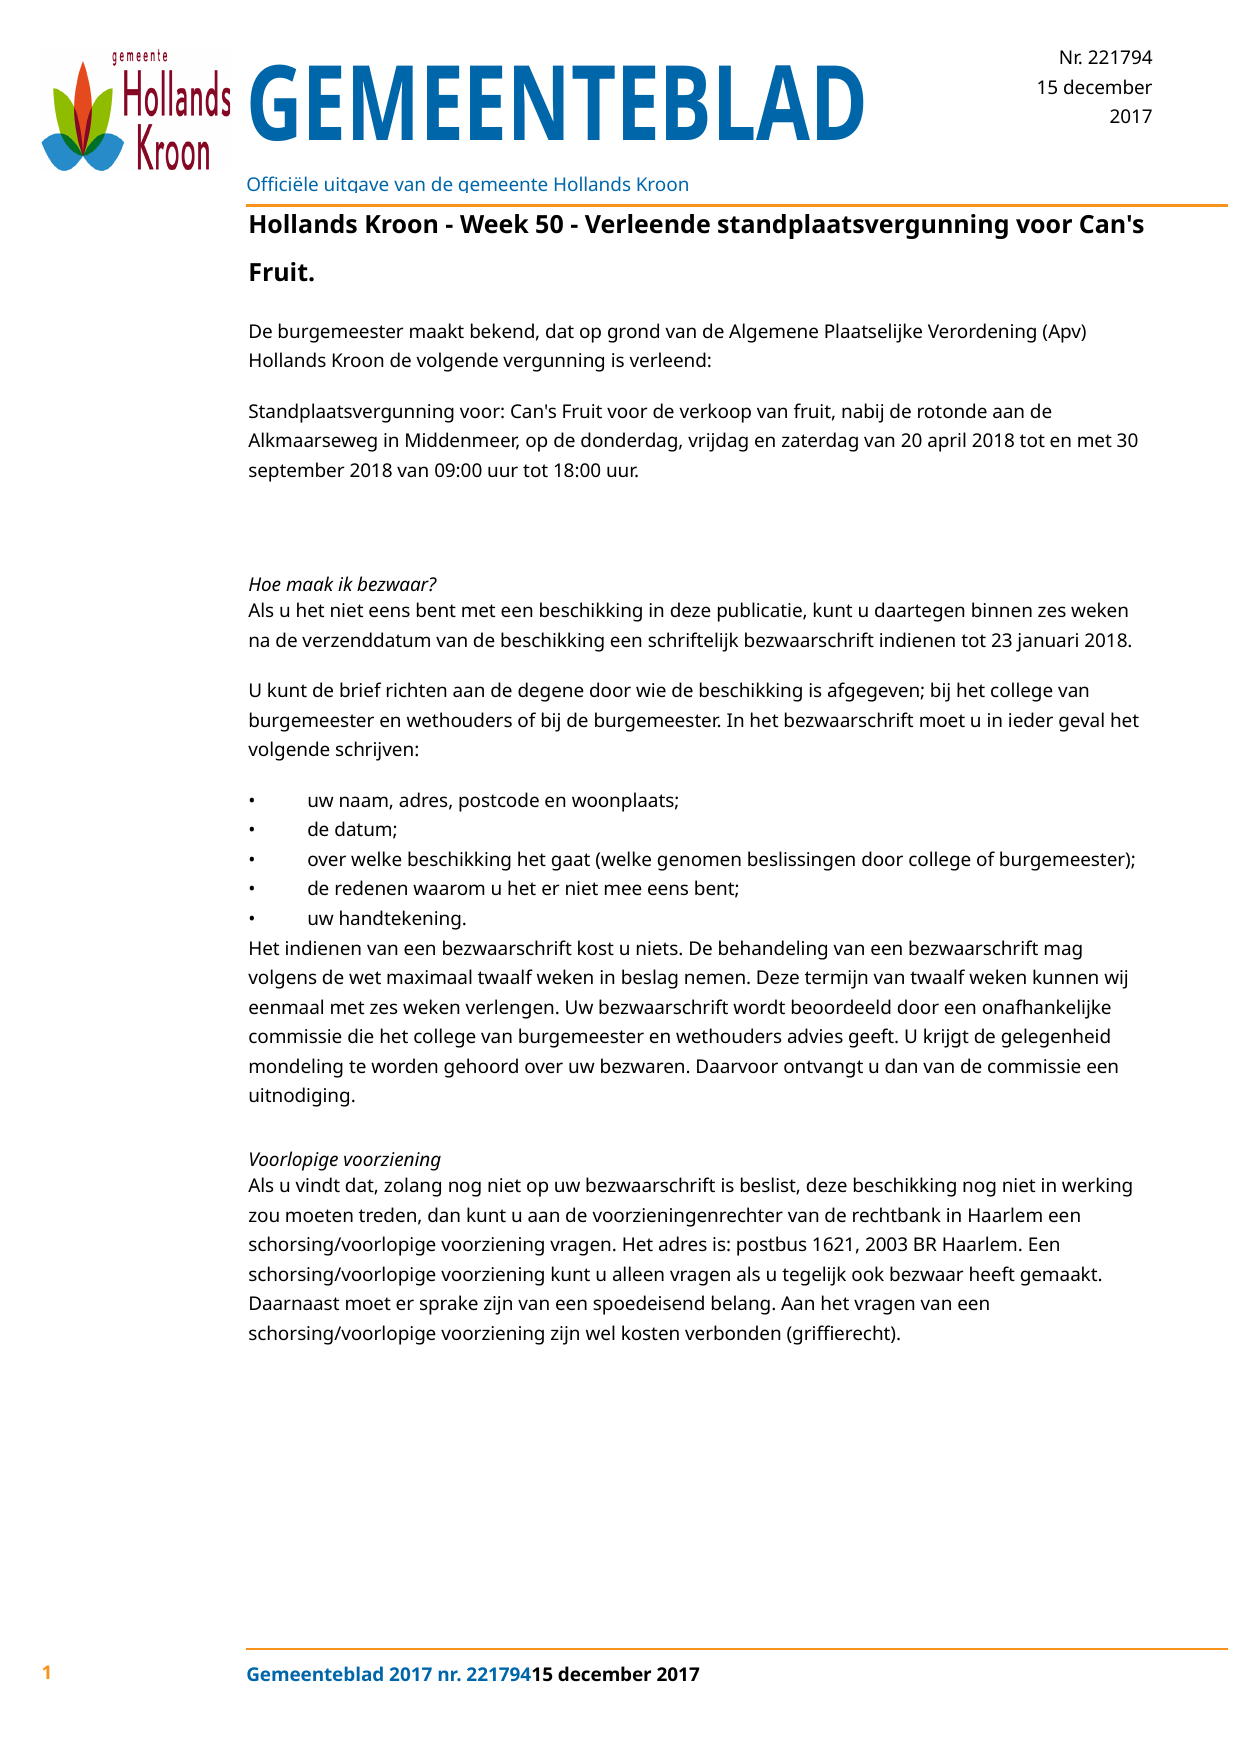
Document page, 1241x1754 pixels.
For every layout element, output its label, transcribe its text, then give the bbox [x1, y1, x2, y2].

text Als u het niet eens bent met een beschikking in deze publicatie, kunt u daartegen binnen zes weken na de verzenddatum van de beschikking een schriftelijk bezwaarschrift indienen tot 23 januari 2018. [248, 597, 1152, 652]
picture [41, 47, 231, 172]
text U kunt de brief richten aan de degene door wie de beschikking is afgegeven; bij het college van burgemeester en wethouders of bij de burgemeester. In het bezwaarschrift moet u in ieder geval het volgende schrijven: [248, 677, 1152, 762]
text De burgemeester maakt bekend, dat op grond van de Algemene Plaatselijke Verordening (Apv) Hollands Kroon de volgende vergunning is verleend: [248, 318, 1152, 373]
text Hoe maak ik bezwaar? [248, 571, 1152, 597]
text Standplaatsvergunning voor: Can's Fruit voor de verkoop van fruit, nabij de rotonde aan de Alkmaarseweg in Middenmeer, op de donderdag, vrijdag en zaterdag van 20 april 2018 tot en met 30 september 2018 van 09:00 uur tot 18:00 uur. [248, 398, 1152, 483]
text Het indienen van een bezwaarschrift kost u niets. De behandeling van een bezwaarschrift mag volgens de wet maximaal twaalf weken in beslag nemen. Deze termijn van twaalf weken kunnen wij eenmaal met zes weken verlengen. Uw bezwaarschrift wordt beoordeeld door een onafhankelijke commissie die het college van burgemeester en wethouders advies geeft. U krijgt de gelegenheid mondeling te worden gehoord over uw bezwaren. Daarvoor ontvangt u dan van de commissie een uitnodiging. [248, 935, 1152, 1108]
list uw naam, adres, postcode en woonplaats; [248, 787, 1152, 812]
text Voorlopige voorziening [248, 1147, 1152, 1172]
list de datum; [248, 816, 1152, 842]
list de redenen waarom u het er niet mee eens bent; [248, 876, 1152, 901]
text Als u vindt dat, zolang nog niet op uw bezwaarschrift is beslist, deze beschikking nog niet in werking zou moeten treden, dan kunt u aan de voorzieningenrechter van de rechtbank in Haarlem een schorsing/voorlopige voorziening vragen. Het adres is: postbus 1621, 2003 BR Haarlem. Een schorsing/voorlopige voorziening kunt u alleen vragen als u tegelijk ook bezwaar heeft gemaakt. Daarnaast moet er sprake zijn van een spoedeisend belang. Aan het vragen van een schorsing/voorlopige voorziening zijn wel kosten verbonden (griffierecht). [248, 1172, 1152, 1346]
text Hollands Kroon - Week 50 - Verleende standplaatsvergunning voor Can's Fruit. [248, 207, 1152, 288]
list uw handtekening. [248, 905, 1152, 931]
list over welke beschikking het gaat (welke genomen beslissingen door college of burgemeester); [248, 846, 1152, 872]
